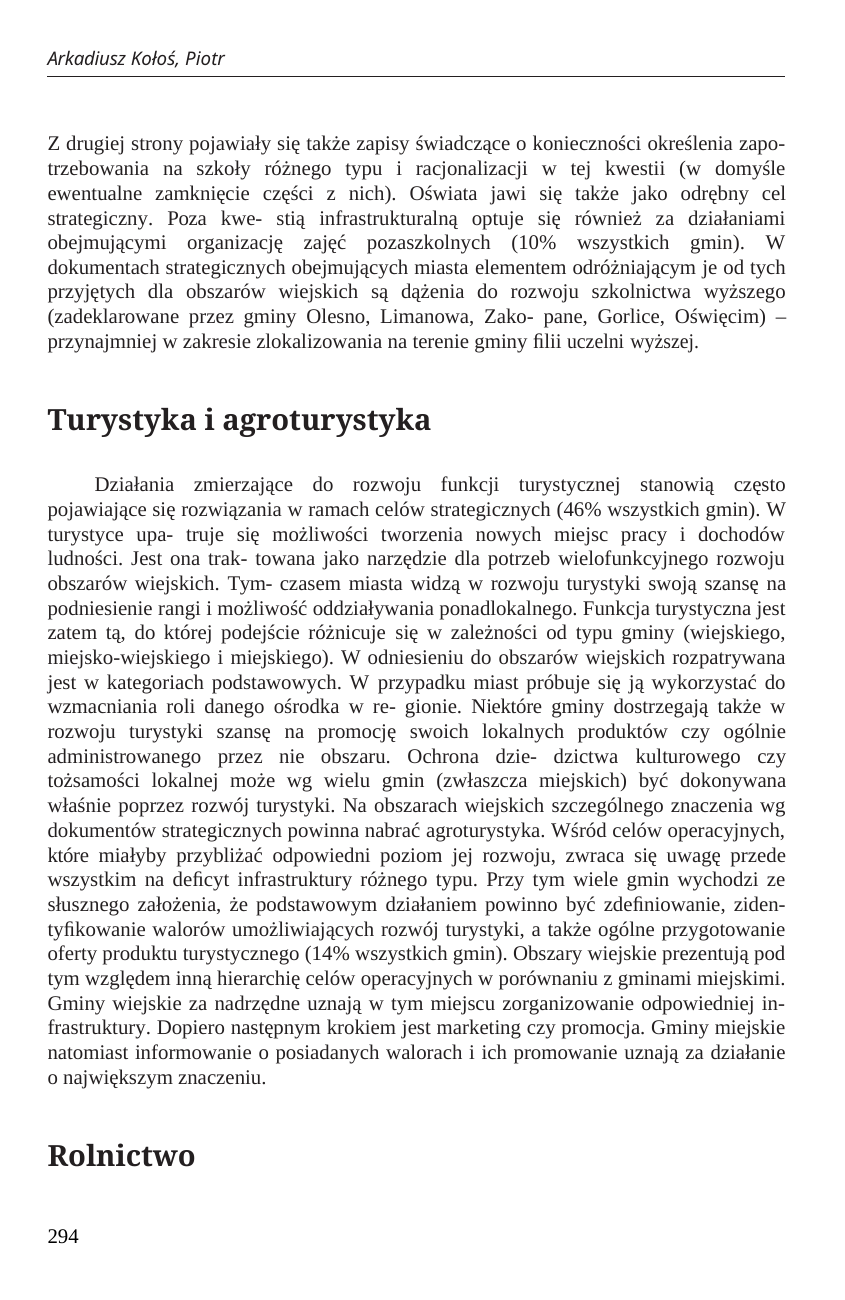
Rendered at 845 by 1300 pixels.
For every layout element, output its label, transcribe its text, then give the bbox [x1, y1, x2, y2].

subtitle Rolnictwo [47, 1135, 797, 1175]
text Z drugiej strony pojawiały się także zapisy świadczące o konieczności określenia zapo- trzebowania na szkoły różnego typu i racjonalizacji w tej kwestii (w domyśle ewentualne zamknięcie części z nich). Oświata jawi się także jako odrębny cel strategiczny. Poza kwe- stią infrastrukturalną optuje się również za działaniami obejmującymi organizację zajęć pozaszkolnych (10% wszystkich gmin). W dokumentach strategicznych obejmujących miasta elementem odróżniającym je od tych przyjętych dla obszarów wiejskich są dążenia do rozwoju szkolnictwa wyższego (zadeklarowane przez gminy Olesno, Limanowa, Zako- pane, Gorlice, Oświęcim) – przynajmniej w zakresie zlokalizowania na terenie gminy ﬁlii uczelni wyższej. [47, 131, 786, 353]
subtitle Turystyka i agroturystyka [47, 399, 797, 439]
text Działania zmierzające do rozwoju funkcji turystycznej stanowią często pojawiające się rozwiązania w ramach celów strategicznych (46% wszystkich gmin). W turystyce upa- truje się możliwości tworzenia nowych miejsc pracy i dochodów ludności. Jest ona trak- towana jako narzędzie dla potrzeb wielofunkcyjnego rozwoju obszarów wiejskich. Tym- czasem miasta widzą w rozwoju turystyki swoją szansę na podniesienie rangi i możliwość oddziaływania ponadlokalnego. Funkcja turystyczna jest zatem tą, do której podejście różnicuje się w zależności od typu gminy (wiejskiego, miejsko-wiejskiego i miejskiego). W odniesieniu do obszarów wiejskich rozpatrywana jest w kategoriach podstawowych. W przypadku miast próbuje się ją wykorzystać do wzmacniania roli danego ośrodka w re- gionie. Niektóre gminy dostrzegają także w rozwoju turystyki szansę na promocję swoich lokalnych produktów czy ogólnie administrowanego przez nie obszaru. Ochrona dzie- dzictwa kulturowego czy tożsamości lokalnej może wg wielu gmin (zwłaszcza miejskich) być dokonywana właśnie poprzez rozwój turystyki. Na obszarach wiejskich szczególnego znaczenia wg dokumentów strategicznych powinna nabrać agroturystyka. Wśród celów operacyjnych, które miałyby przybliżać odpowiedni poziom jej rozwoju, zwraca się uwagę przede wszystkim na deﬁcyt infrastruktury różnego typu. Przy tym wiele gmin wychodzi ze słusznego założenia, że podstawowym działaniem powinno być zdeﬁniowanie, ziden- tyﬁkowanie walorów umożliwiających rozwój turystyki, a także ogólne przygotowanie oferty produktu turystycznego (14% wszystkich gmin). Obszary wiejskie prezentują pod tym względem inną hierarchię celów operacyjnych w porównaniu z gminami miejskimi. Gminy wiejskie za nadrzędne uznają w tym miejscu zorganizowanie odpowiedniej in- frastruktury. Dopiero następnym krokiem jest marketing czy promocja. Gminy miejskie natomiast informowanie o posiadanych walorach i ich promowanie uznają za działanie o największym znaczeniu. [47, 472, 786, 1089]
